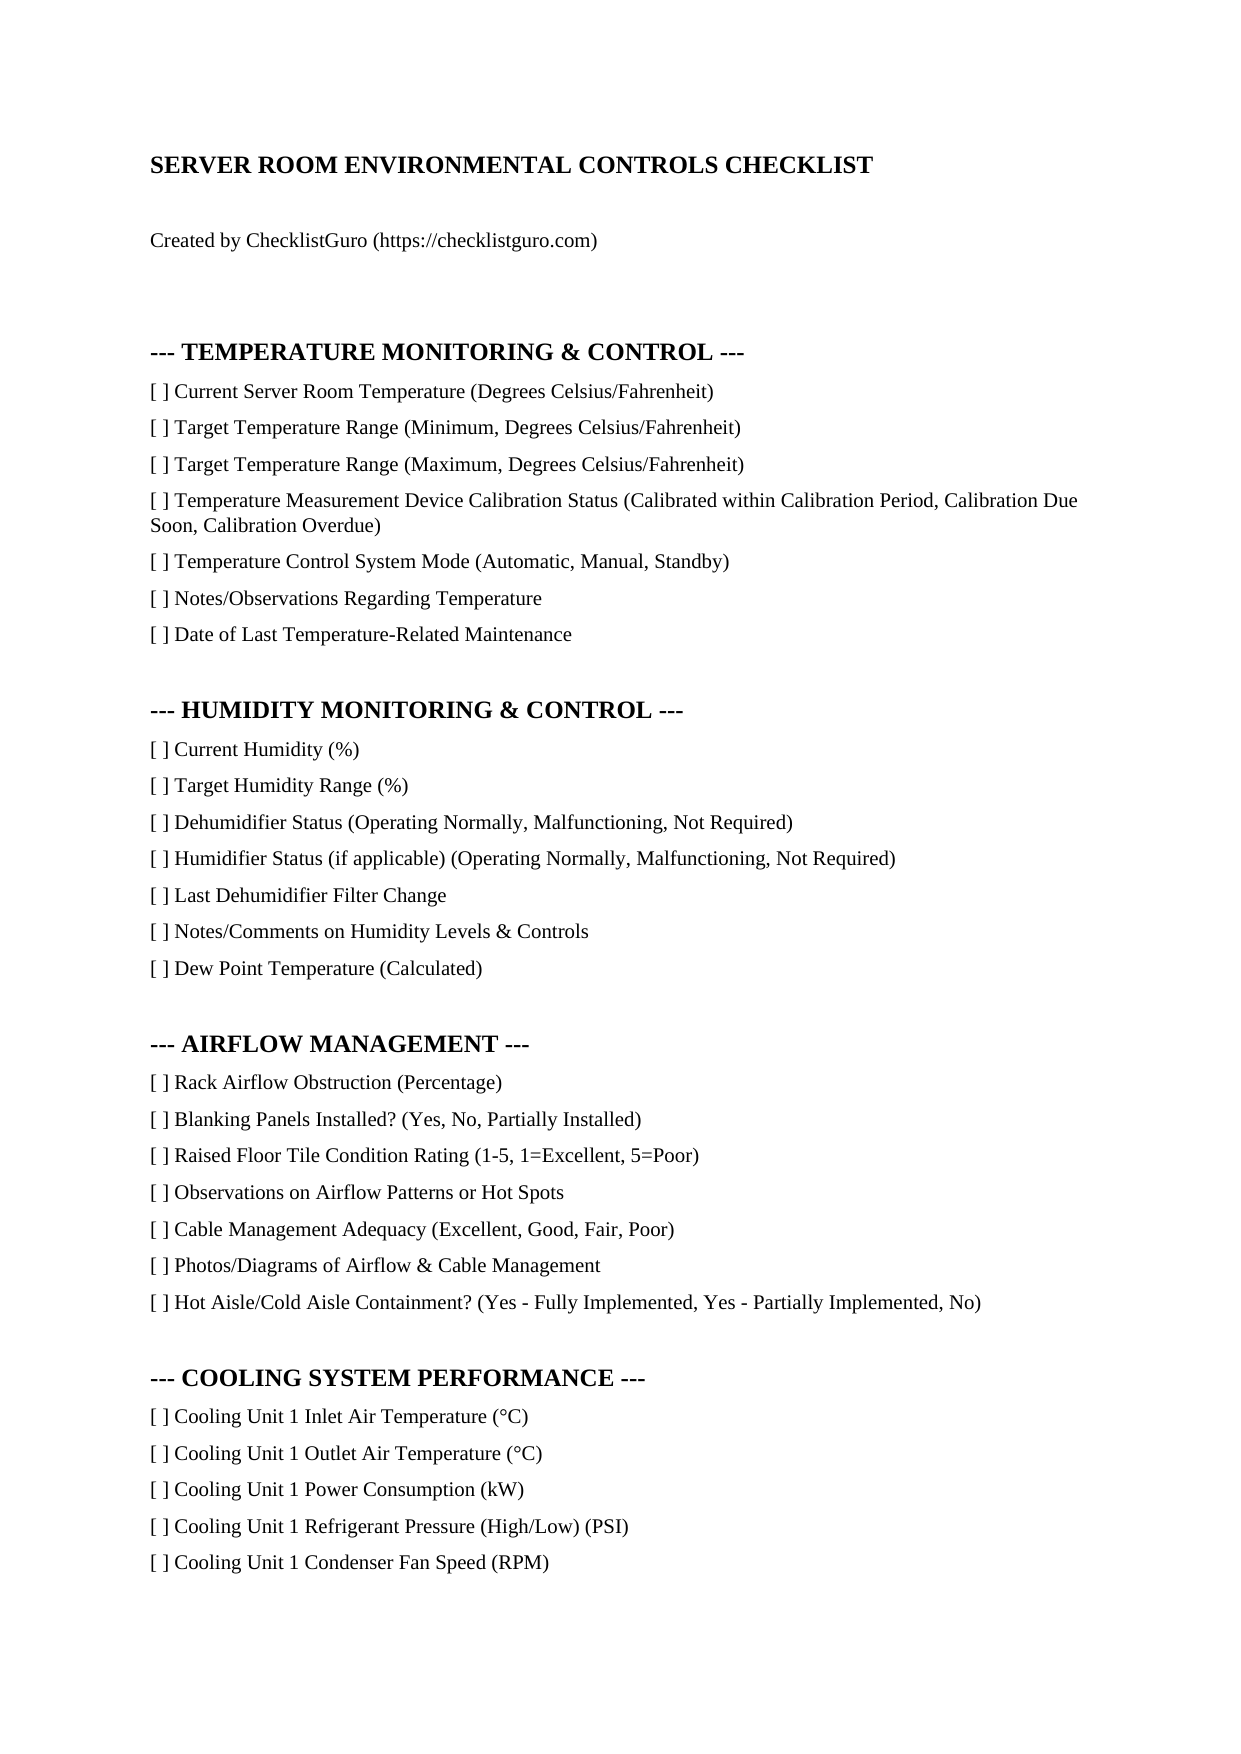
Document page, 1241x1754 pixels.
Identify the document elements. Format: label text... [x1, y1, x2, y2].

text [ ] Cable Management Adequacy (Excellent, Good, Fair, Poor) [150, 1217, 1090, 1241]
text [ ] Blanking Panels Installed? (Yes, No, Partially Installed) [150, 1107, 1090, 1131]
text [ ] Temperature Control System Mode (Automatic, Manual, Standby) [150, 549, 1090, 573]
text [ ] Dew Point Temperature (Calculated) [150, 956, 1090, 980]
text --- TEMPERATURE MONITORING & CONTROL --- [150, 337, 1090, 366]
text [ ] Target Temperature Range (Maximum, Degrees Celsius/Fahrenheit) [150, 452, 1090, 476]
text --- AIRFLOW MANAGEMENT --- [150, 1029, 1090, 1058]
text [ ] Observations on Airflow Patterns or Hot Spots [150, 1180, 1090, 1204]
text [ ] Target Temperature Range (Minimum, Degrees Celsius/Fahrenheit) [150, 415, 1090, 439]
text [ ] Cooling Unit 1 Inlet Air Temperature (°C) [150, 1404, 1090, 1428]
text [ ] Raised Floor Tile Condition Rating (1-5, 1=Excellent, 5=Poor) [150, 1143, 1090, 1167]
text SERVER ROOM ENVIRONMENTAL CONTROLS CHECKLIST [150, 150, 1090, 179]
text [ ] Cooling Unit 1 Power Consumption (kW) [150, 1477, 1090, 1501]
text [ ] Humidifier Status (if applicable) (Operating Normally, Malfunctioning, Not Required) [150, 846, 1090, 870]
text [ ] Last Dehumidifier Filter Change [150, 883, 1090, 907]
text [ ] Cooling Unit 1 Outlet Air Temperature (°C) [150, 1441, 1090, 1465]
text [ ] Dehumidifier Status (Operating Normally, Malfunctioning, Not Required) [150, 810, 1090, 834]
text [ ] Cooling Unit 1 Refrigerant Pressure (High/Low) (PSI) [150, 1514, 1090, 1538]
text Created by ChecklistGuro (https://checklistguro.com) [150, 228, 1090, 252]
text [ ] Hot Aisle/Cold Aisle Containment? (Yes - Fully Implemented, Yes - Partially Implemented, No) [150, 1290, 1090, 1314]
text [ ] Date of Last Temperature-Related Maintenance [150, 622, 1090, 646]
text [ ] Current Server Room Temperature (Degrees Celsius/Fahrenheit) [150, 379, 1090, 403]
text [ ] Rack Airflow Obstruction (Percentage) [150, 1070, 1090, 1094]
text [ ] Cooling Unit 1 Condenser Fan Speed (RPM) [150, 1550, 1090, 1574]
text --- COOLING SYSTEM PERFORMANCE --- [150, 1363, 1090, 1392]
text [ ] Notes/Observations Regarding Temperature [150, 586, 1090, 610]
text [ ] Notes/Comments on Humidity Levels & Controls [150, 919, 1090, 943]
text [ ] Current Humidity (%) [150, 737, 1090, 761]
text --- HUMIDITY MONITORING & CONTROL --- [150, 695, 1090, 724]
text [ ] Temperature Measurement Device Calibration Status (Calibrated within Calibration Period, Calibration Due Soon, Calibration Overdue) [150, 488, 1090, 537]
text [ ] Photos/Diagrams of Airflow & Cable Management [150, 1253, 1090, 1277]
text [ ] Target Humidity Range (%) [150, 773, 1090, 797]
